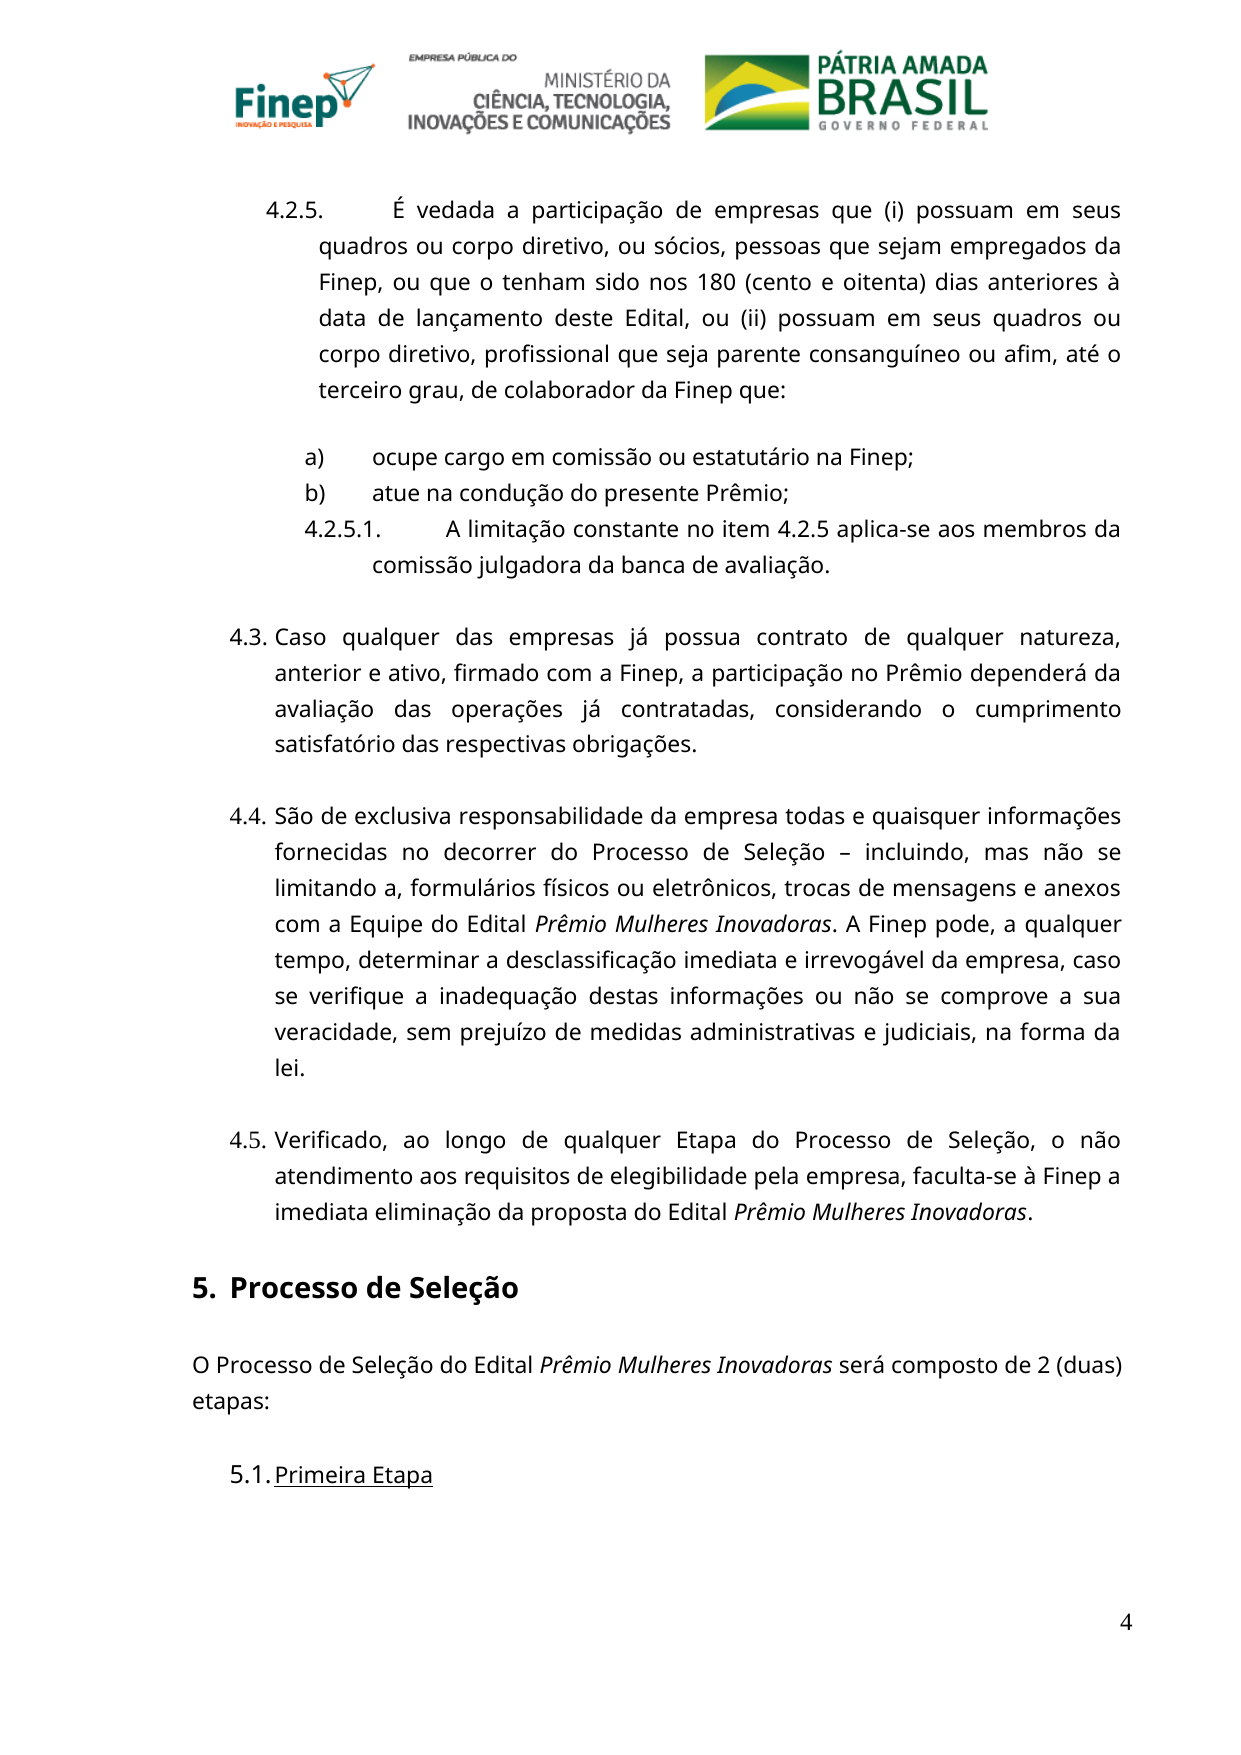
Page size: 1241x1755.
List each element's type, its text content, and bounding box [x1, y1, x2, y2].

list A limitação constante no item 4.2.5 aplica-se aos membros da comissão julgadora da banca de avaliação. [304, 513, 1122, 580]
list Caso qualquer das empresas já possua contrato de qualquer natureza, anterior e ativo, firmado com a Finep, a participação no Prêmio dependerá da avaliação das operações já contratadas, considerando o cumprimento satisfatório das respectivas obrigações. [229, 621, 1122, 760]
list atue na condução do presente Prêmio; [304, 477, 1122, 508]
list É vedada a participação de empresas que (i) possuam em seus quadros ou corpo diretivo, ou sócios, pessoas que sejam empregados da Finep, ou que o tenham sido nos 180 (cento e oitenta) dias anteriores à data de lançamento deste Edital, ou (ii) possuam em seus quadros ou corpo diretivo, profissional que seja parente consanguíneo ou afim, até o terceiro grau, de colaborador da Finep que: [266, 152, 1122, 405]
text O Processo de Seleção do Edital Prêmio Mulheres Inovadoras será composto de 2 (duas) etapas: [192, 1349, 1122, 1416]
list Primeira Etapa [229, 1457, 1122, 1491]
list São de exclusiva responsabilidade da empresa todas e quaisquer informações fornecidas no decorrer do Processo de Seleção – incluindo, mas não se limitando a, formulários físicos ou eletrônicos, trocas de mensagens e anexos com a Equipe do Edital Prêmio Mulheres Inovadoras. A Finep pode, a qualquer tempo, determinar a desclassificação imediata e irrevogável da empresa, caso se verifique a inadequação destas informações ou não se comprove a sua veracidade, sem prejuízo de medidas administrativas e judiciais, na forma da lei. [229, 800, 1122, 1083]
list Processo de Seleção [192, 1267, 1122, 1307]
list ocupe cargo em comissão ou estatutário na Finep; [304, 441, 1122, 472]
list Verificado, ao longo de qualquer Etapa do Processo de Seleção, o não atendimento aos requisitos de elegibilidade pela empresa, faculta-se à Finep a imediata eliminação da proposta do Edital Prêmio Mulheres Inovadoras. [229, 1124, 1122, 1227]
